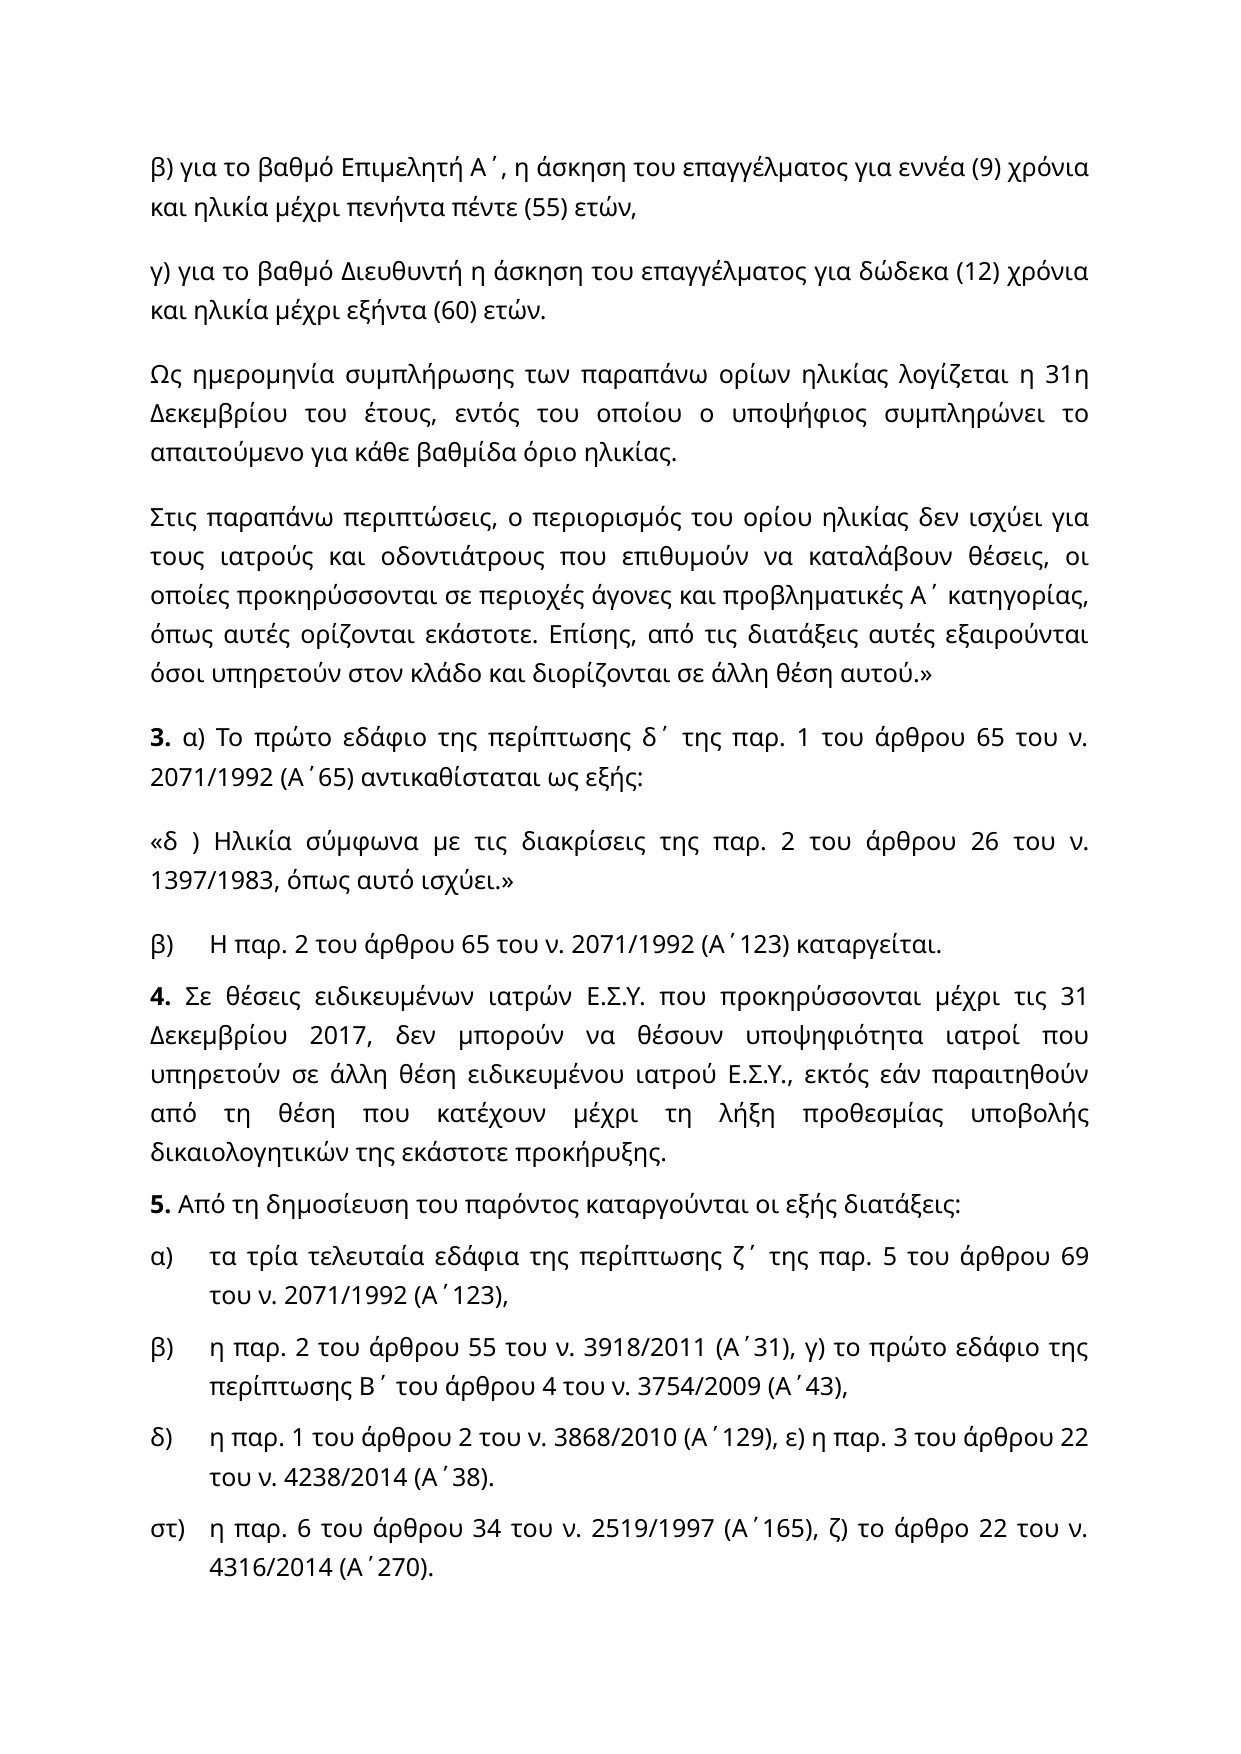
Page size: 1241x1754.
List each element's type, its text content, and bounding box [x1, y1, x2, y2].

text 4. Σε θέσεις ειδικευμένων ιατρών Ε.Σ.Υ. που προκηρύσσονται μέχρι τις 31 Δεκεμβρίου 2017, δεν μπορούν να θέσουν υποψηφιότητα ιατροί που υπηρετούν σε άλλη θέση ειδικευμένου ιατρού Ε.Σ.Υ., εκτός εάν παραιτηθούν από τη θέση που κατέχουν μέχρι τη λήξη προθεσμίας υποβολής δικαιολογητικών της εκάστοτε προκήρυξης. [150, 978, 1090, 1169]
list α) τα τρία τελευταία εδάφια της περίπτωσης ζ΄ της παρ. 5 του άρθρου 69 του ν. 2071/1992 (Α΄123), [150, 1238, 1090, 1312]
list στ) η παρ. 6 του άρθρου 34 του ν. 2519/1997 (Α΄165), ζ) το άρθρο 22 του ν. 4316/2014 (Α΄270). [150, 1511, 1090, 1584]
text Στις παραπάνω περιπτώσεις, ο περιορισμός του ορίου ηλικίας δεν ισχύει για τους ιατρούς και οδοντιάτρους που επιθυμούν να καταλάβουν θέσεις, οι οποίες προκηρύσσονται σε περιοχές άγονες και προβληματικές Α΄ κατηγορίας, όπως αυτές ορίζονται εκάστοτε. Επίσης, από τις διατάξεις αυτές εξαιρούνται όσοι υπηρετούν στον κλάδο και διορίζονται σε άλλη θέση αυτού.» [150, 499, 1090, 690]
text 3. α) Το πρώτο εδάφιο της περίπτωσης δ΄ της παρ. 1 του άρθρου 65 του ν. 2071/1992 (Α΄65) αντικαθίσταται ως εξής: [150, 720, 1090, 793]
list β) Η παρ. 2 του άρθρου 65 του ν. 2071/1992 (Α΄123) καταργείται. [150, 927, 1090, 961]
list δ) η παρ. 1 του άρθρου 2 του ν. 3868/2010 (Α΄129), ε) η παρ. 3 του άρθρου 22 του ν. 4238/2014 (Α΄38). [150, 1420, 1090, 1493]
text 5. Από τη δημοσίευση του παρόντος καταργούνται οι εξής διατάξεις: [150, 1187, 1090, 1221]
text γ) για το βαθμό Διευθυντή η άσκηση του επαγγέλματος για δώδεκα (12) χρόνια και ηλικία μέχρι εξήντα (60) ετών. [150, 253, 1090, 327]
text «δ ) Ηλικία σύμφωνα με τις διακρίσεις της παρ. 2 του άρθρου 26 του ν. 1397/1983, όπως αυτό ισχύει.» [150, 823, 1090, 897]
list β) η παρ. 2 του άρθρου 55 του ν. 3918/2011 (Α΄31), γ) το πρώτο εδάφιο της περίπτωσης Β΄ του άρθρου 4 του ν. 3754/2009 (Α΄43), [150, 1329, 1090, 1402]
text Ως ημερομηνία συμπλήρωσης των παραπάνω ορίων ηλικίας λογίζεται η 31η Δεκεμβρίου του έτους, εντός του οποίου ο υποψήφιος συμπληρώνει το απαιτούμενο για κάθε βαθμίδα όριο ηλικίας. [150, 357, 1090, 469]
text β) για το βαθμό Επιμελητή Α΄, η άσκηση του επαγγέλματος για εννέα (9) χρόνια και ηλικία μέχρι πενήντα πέντε (55) ετών, [150, 150, 1090, 223]
